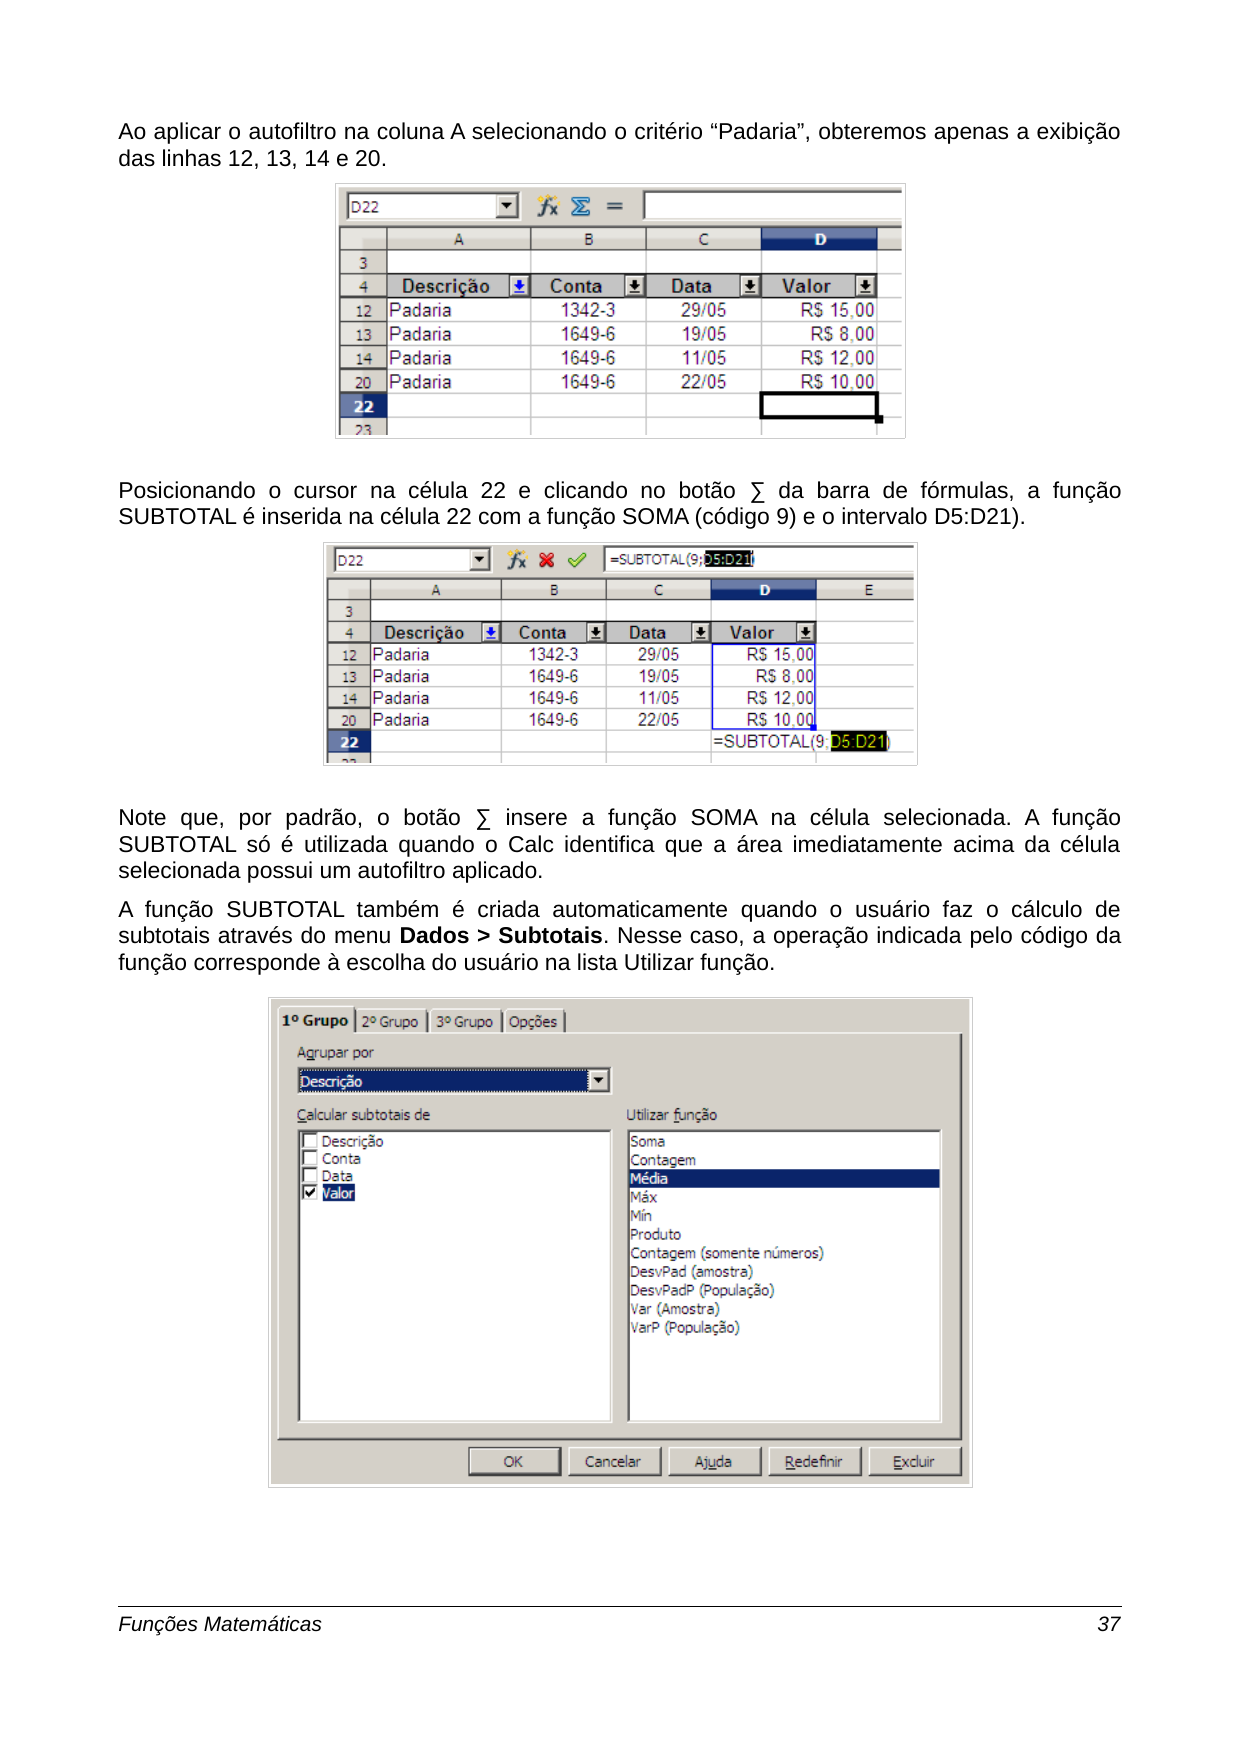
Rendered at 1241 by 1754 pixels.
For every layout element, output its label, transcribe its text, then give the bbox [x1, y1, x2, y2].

picture [271, 999, 970, 1484]
text A função SUBTOTAL também é criada automaticamente quando o usuário faz o cálculo de subtotais através do menu Dados > Subtotais. Nesse caso, a operação indicada pelo código da função corresponde à escolha do usuário na lista Utilizar função. [118, 896, 1122, 975]
text Note que, por padrão, o botão ∑ insere a função SOMA na célula selecionada. A função SUBTOTAL só é utilizada quando o Calc identifica que a área imediatamente acima da célula selecionada possui um autofiltro aplicado. [118, 804, 1122, 883]
picture [326, 545, 914, 763]
text Posicionando o cursor na célula 22 e clicando no botão ∑ da barra de fórmulas, a função SUBTOTAL é inserida na célula 22 com a função SOMA (código 9) e o intervalo D5:D21). [118, 477, 1122, 529]
text Ao aplicar o autofiltro na coluna A selecionando o critério “Padaria”, obteremos apenas a exibição das linhas 12, 13, 14 e 20. [118, 118, 1122, 171]
picture [338, 186, 902, 435]
